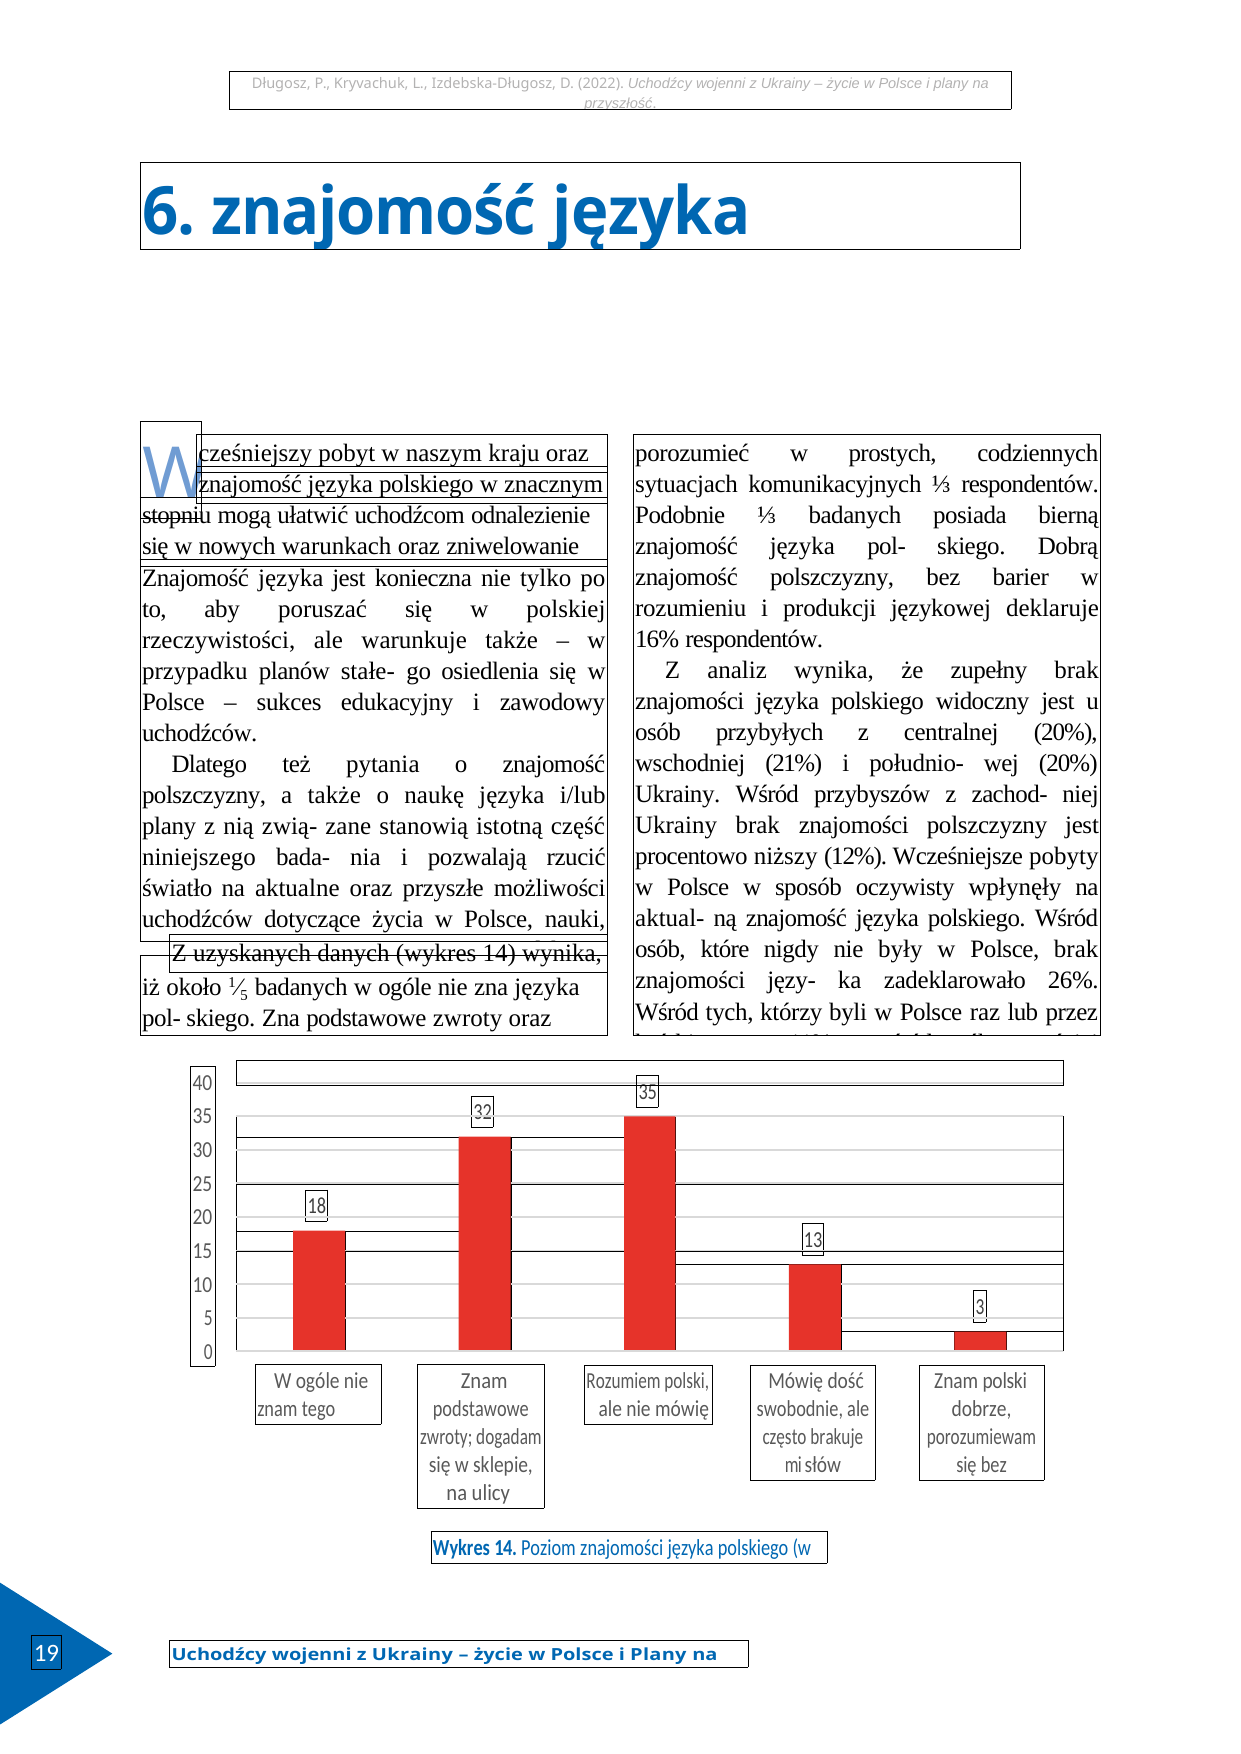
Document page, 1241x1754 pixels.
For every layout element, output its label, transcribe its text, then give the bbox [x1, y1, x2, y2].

text Mówię dość swobodnie, ale często brakuje mi słów [752, 1366, 873, 1478]
text stopniu mogą ułatwić uchodźcom odnalezienie się w nowych warunkach oraz zniwelowanie stresu. [142, 500, 606, 559]
text Z uzyskanych danych (wykres 14) wynika, [171, 938, 607, 955]
text 19 [33, 1637, 61, 1667]
text 6. znajomość języka polskiego [142, 163, 1020, 248]
text 25 [192, 1169, 214, 1197]
text 3 [975, 1292, 986, 1317]
text Znam podstawowe zwroty; dogadam się w sklepie, [419, 1366, 542, 1478]
text 40 [192, 1068, 214, 1096]
text 35 [192, 1102, 214, 1130]
text 5 [204, 1303, 214, 1331]
text 32 [473, 1117, 493, 1126]
text 10 [192, 1270, 214, 1298]
text Dlatego też pytania o znajomość polszczyzny, a także o naukę języka i/lub plany z nią zwią- zane stanowią istotną część niniejszego bada- nia i pozwalają rzucić światło na aktualne oraz przyszłe możliwości uchodźców dotyczące życia w Polsce, nauki, pracy, partycypowania w życiu polskiego społeczeństwa. [142, 749, 606, 941]
text Uchodźcy wojenni z Ukrainy – życie w Polsce i Plany na Przyszłość [171, 1642, 748, 1667]
text 15 [192, 1236, 214, 1264]
text iż około ₁⁄₅ badanych w ogóle nie zna języka pol- skiego. Zna podstawowe zwroty oraz potrafi się [142, 959, 606, 1035]
text 32 [473, 1097, 493, 1115]
text 18 [307, 1192, 327, 1216]
text znajomość języka polskiego w znacznym [198, 469, 607, 497]
text 0 [204, 1337, 214, 1365]
text Długosz, P., Kryvachuk, L., Izdebska-Długosz, D. (2022). Uchodźcy wojenni z Ukrainy – życie w Polsce i plany na przyszłość. [230, 73, 1011, 109]
text na ulicy [444, 1478, 512, 1506]
text Rozumiem polski, ale nie mówię [586, 1366, 711, 1422]
text 35 [638, 1086, 658, 1105]
text Znam polski dobrze, porozumiewam się bez przeszkód [920, 1366, 1042, 1480]
text W ogóle nie znam tego języka [257, 1366, 380, 1424]
text porozumieć w prostych, codziennych sytuacjach komunikacyjnych ⅓ respondentów. Podobnie ⅓ badanych posiada bierną znajomość języka pol- skiego. Dobrą znajomość polszczyzny, bez barier w rozumieniu i produkcji językowej deklaruje 16% respondentów. [635, 438, 1099, 653]
text W [142, 422, 201, 497]
text [638, 1077, 658, 1085]
text Wykres 14. Poziom znajomości języka polskiego (w %) [433, 1533, 827, 1563]
text cześniejszy pobyt w naszym kraju oraz [198, 438, 607, 466]
text 13 [804, 1225, 823, 1250]
text Z analiz wynika, że zupełny brak znajomości języka polskiego widoczny jest u osób przybyłych z centralnej (20%), wschodniej (21%) i południo- wej (20%) Ukrainy. Wśród przybyszów z zachod- niej Ukrainy brak znajomości polszczyzny jest procentowo niższy (12%). Wcześniejsze pobyty w Polsce w sposób oczywisty wpłynęły na aktual- ną znajomość języka polskiego. Wśród osób, które nigdy nie były w Polsce, brak znajomości języ- ka zadeklarowało 26%. Wśród tych, którzy byli w Polsce raz lub przez krótki czas – 11%, a wśród osób wcześniej przebywających w Polsce jedynie 2% twierdzi, że w ogóle nie zna polszczyzny. [635, 655, 1099, 1034]
text 20 [192, 1202, 214, 1231]
text 30 [192, 1135, 214, 1163]
text Znajomość języka jest konieczna nie tylko po to, aby poruszać się w polskiej rzeczywistości, ale warunkuje także – w przypadku planów stałe- go osiedlenia się w Polsce – sukces edukacyjny i zawodowy uchodźców. [142, 563, 606, 747]
